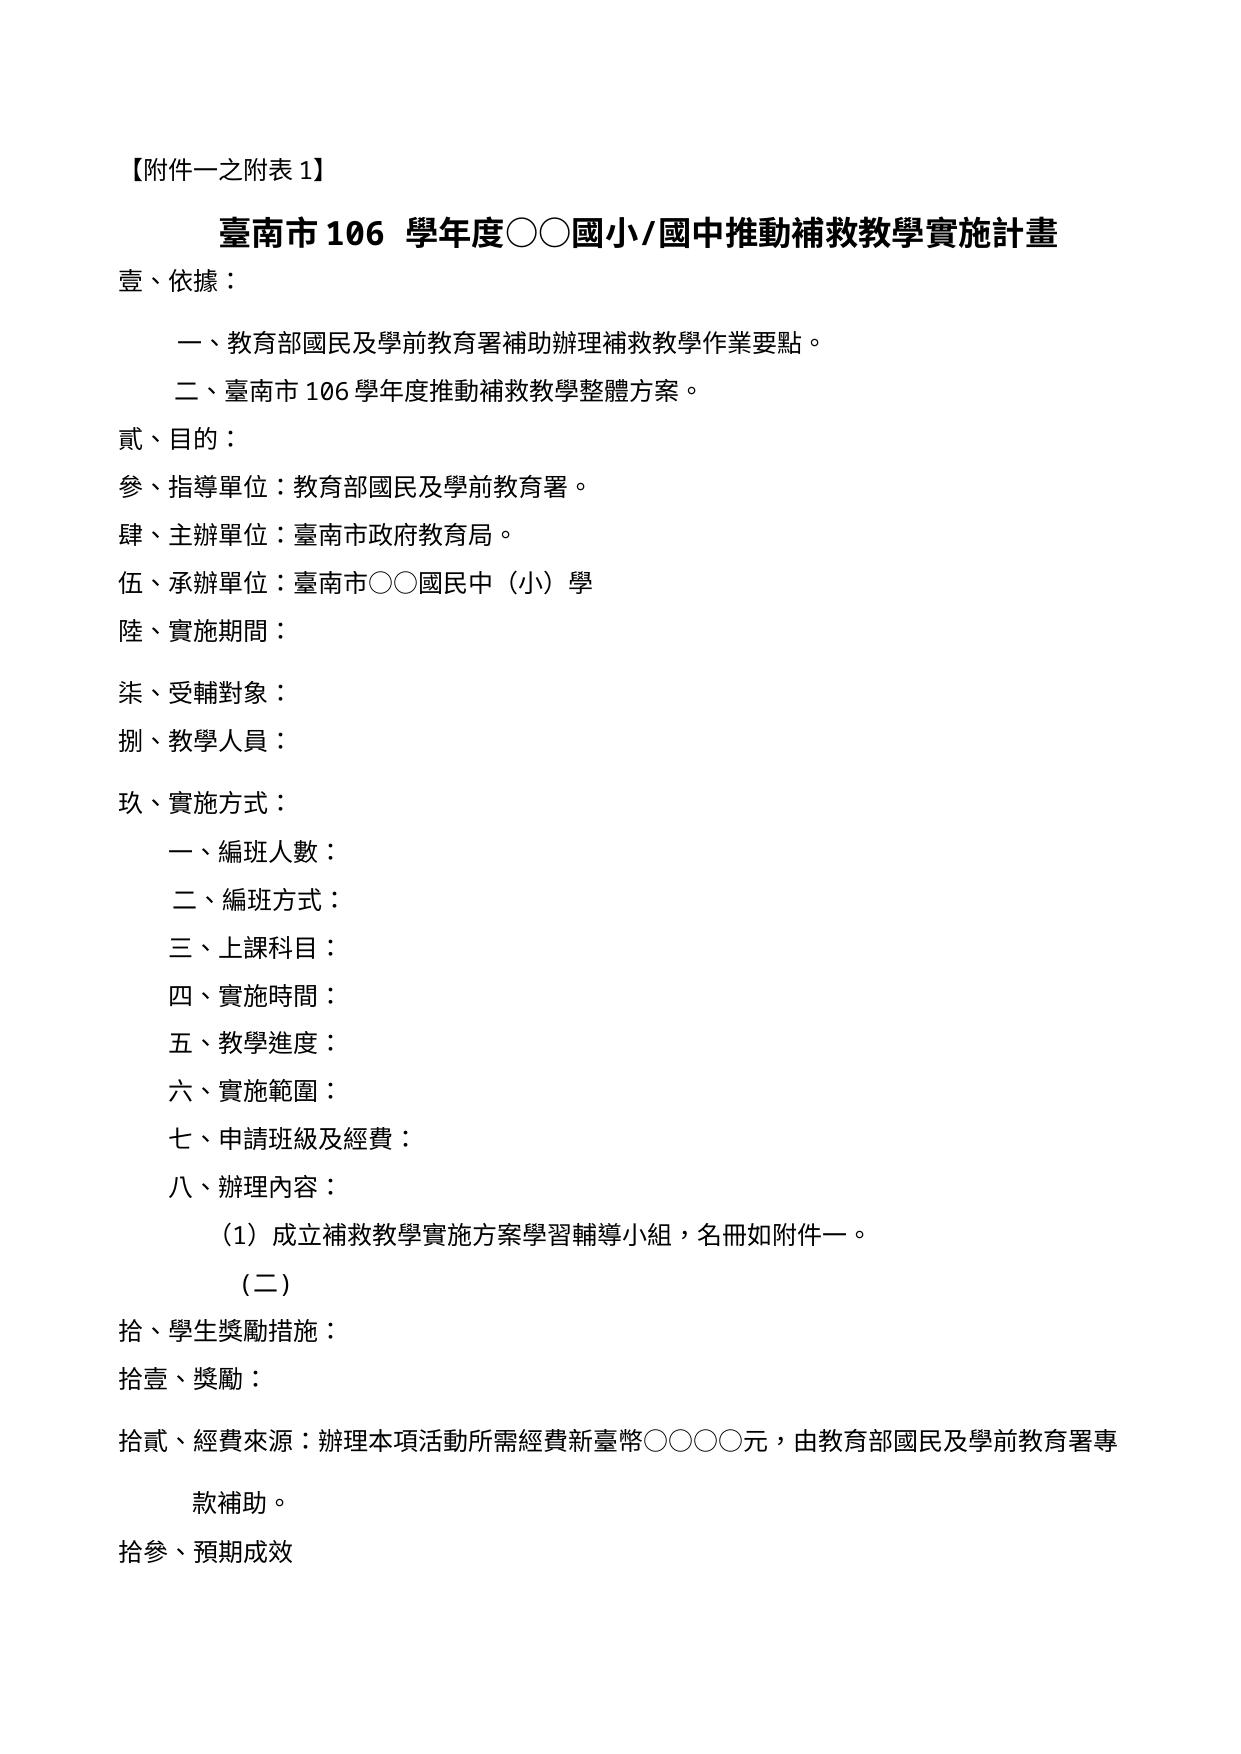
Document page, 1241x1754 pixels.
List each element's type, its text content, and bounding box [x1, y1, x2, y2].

list 成立補救教學實施方案學習輔導小組，名冊如附件一。 [207, 1206, 1122, 1254]
text 二、編班方式： [172, 871, 1122, 919]
text 四、實施時間： [168, 967, 1122, 1014]
text 陸、實施期間： [118, 602, 1122, 650]
text 拾壹、獎勵： [118, 1350, 1122, 1398]
text 捌、教學人員： [118, 712, 1122, 760]
text 一、教育部國民及學前教育署補助辦理補救教學作業要點。 [177, 300, 1122, 362]
text 一、編班人數： [168, 823, 1122, 871]
text 肆、主辦單位：臺南市政府教育局。 [118, 506, 1122, 554]
text 伍、承辦單位：臺南市○○國民中（小）學 [118, 554, 1122, 602]
text 六、實施範圍： [168, 1062, 1122, 1110]
text 臺南市106 學年度○○國小/國中推動補救教學實施計畫 [118, 189, 1122, 252]
text 拾貳、經費來源：辦理本項活動所需經費新臺幣○○○○元，由教育部國民及學前教育署專款補助。 [118, 1398, 1122, 1523]
text 【附件一之附表1】 [118, 127, 1122, 189]
text 玖、實施方式： [118, 760, 1122, 823]
text 七、申請班級及經費： [168, 1110, 1122, 1158]
text 二、臺南市106學年度推動補救教學整體方案。 [174, 362, 1122, 410]
text 壹、依據： [118, 252, 1122, 300]
text 柒、受輔對象： [118, 650, 1122, 712]
text 五、教學進度： [168, 1014, 1122, 1062]
text 拾參、預期成效 [118, 1523, 1122, 1571]
text (二) [118, 1254, 1122, 1302]
text 貳、目的： [118, 410, 1122, 458]
text 拾、學生獎勵措施： [118, 1302, 1122, 1350]
text 參、指導單位：教育部國民及學前教育署。 [118, 458, 1122, 506]
text 八、辦理內容： [168, 1158, 1122, 1206]
text 三、上課科目： [168, 919, 1122, 967]
